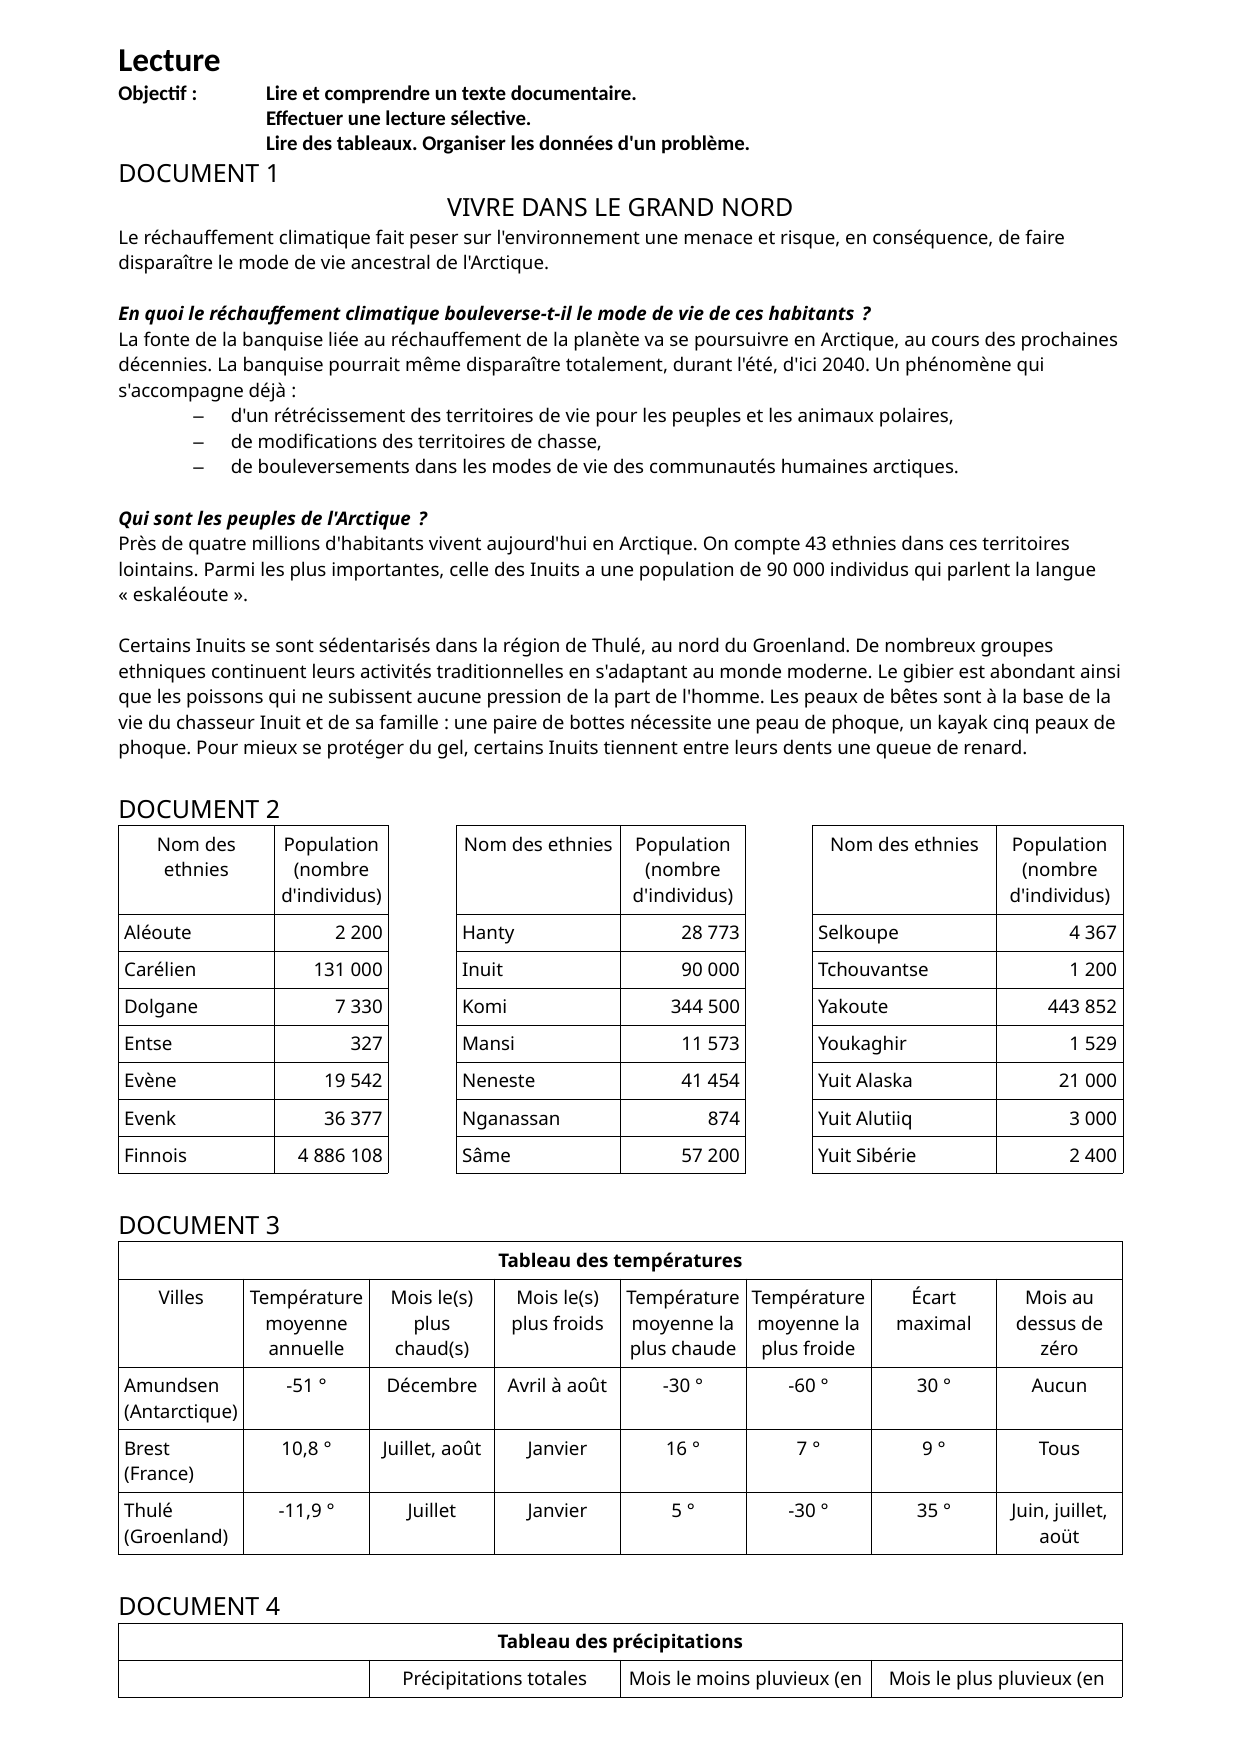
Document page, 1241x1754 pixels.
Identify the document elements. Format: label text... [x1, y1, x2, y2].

table_cell [389, 988, 456, 1025]
table_cell Evenk [119, 1100, 274, 1136]
text Le réchauffement climatique fait peser sur l'environnement une menace et risque, en conséquence, de faire disparaître le mode de vie ancestral de l'Arctique. [118, 224, 1122, 275]
table_cell -60 ° [747, 1368, 871, 1429]
table_cell 874 [621, 1100, 745, 1136]
table_cell Nganassan [457, 1100, 620, 1136]
text Objectif : Lire et comprendre un texte documentaire. [118, 80, 1122, 105]
table_cell Finnois [119, 1137, 274, 1173]
table_cell 1 529 [997, 1026, 1123, 1062]
text DOCUMENT 3 [118, 1207, 1122, 1241]
table_cell 2 200 [275, 915, 388, 951]
table_cell 41 454 [621, 1063, 745, 1099]
table_cell [389, 951, 456, 988]
text VIVRE DANS LE GRAND NORD [118, 190, 1122, 224]
table_cell 35 ° [872, 1493, 996, 1554]
table_cell Mois le plus pluvieux (en [872, 1661, 1122, 1697]
text Effectuer une lecture sélective. [118, 105, 1122, 131]
table_cell [389, 1062, 456, 1099]
table_cell Dolgane [119, 989, 274, 1025]
text Lecture [118, 39, 1122, 80]
table_header Nom des ethnies [119, 826, 274, 913]
table_cell Neneste [457, 1063, 620, 1099]
text La fonte de la banquise liée au réchauffement de la planète va se poursuivre en Arctique, au cours des prochaines décennies. La banquise pourrait même disparaître totalement, durant l'été, d'ici 2040. Un phénomène qui s'accompagne déjà : [118, 326, 1122, 403]
table_cell Aucun [997, 1368, 1122, 1429]
table_cell Mois le moins pluvieux (en [621, 1661, 871, 1697]
table_cell 5 ° [621, 1493, 746, 1554]
table_cell 7 330 [275, 989, 388, 1025]
table_cell Mois au dessus de zéro [997, 1280, 1122, 1367]
table_cell Écart maximal [872, 1280, 996, 1367]
table_header Nom des ethnies [813, 826, 996, 913]
table_cell Yakoute [813, 989, 996, 1025]
text DOCUMENT 1 [118, 156, 1122, 190]
table_cell Sâme [457, 1137, 620, 1173]
table_header Population (nombre d'individus) [621, 826, 745, 913]
table_cell 327 [275, 1026, 388, 1062]
table_cell [746, 988, 812, 1025]
table_cell 90 000 [621, 952, 745, 988]
table_cell [746, 1136, 812, 1173]
table_cell 16 ° [621, 1430, 746, 1492]
table_cell Tchouvantse [813, 952, 996, 988]
table_cell Selkoupe [813, 915, 996, 951]
table_cell [746, 1062, 812, 1099]
table_cell Hanty [457, 915, 620, 951]
table_cell [389, 1099, 456, 1136]
table_cell [389, 1136, 456, 1173]
table_cell Mansi [457, 1026, 620, 1062]
table_cell 28 773 [621, 915, 745, 951]
table_cell 1 200 [997, 952, 1123, 988]
text DOCUMENT 4 [118, 1588, 1122, 1623]
table_header [389, 825, 456, 913]
table_cell Aléoute [119, 915, 274, 951]
table_cell 11 573 [621, 1026, 745, 1062]
table_cell 19 542 [275, 1063, 388, 1099]
table_cell [389, 1025, 456, 1062]
text Près de quatre millions d'habitants vivent aujourd'hui en Arctique. On compte 43 ethnies dans ces territoires lointains. Parmi les plus importantes, celle des Inuits a une population de 90 000 individus qui parlent la langue « eskaléoute ». [118, 530, 1122, 607]
table_cell [746, 1025, 812, 1062]
table_cell Précipitations totales [370, 1661, 620, 1697]
table_cell Villes [119, 1280, 243, 1367]
list de modifications des territoires de chasse, [193, 428, 1122, 454]
table_cell Yuit Alaska [813, 1063, 996, 1099]
table_cell 443 852 [997, 989, 1123, 1025]
table_cell [746, 951, 812, 988]
table_cell 4 367 [997, 915, 1123, 951]
list de bouleversements dans les modes de vie des communautés humaines arctiques. [193, 454, 1122, 479]
table_cell Janvier [495, 1430, 620, 1492]
table_cell Amundsen (Antarctique) [119, 1368, 243, 1429]
table_cell Yuit Alutiiq [813, 1100, 996, 1136]
list d'un rétrécissement des territoires de vie pour les peuples et les animaux polaires, [193, 403, 1122, 428]
table_cell Juin, juillet, aoüt [997, 1493, 1122, 1554]
table_cell Entse [119, 1026, 274, 1062]
table_cell 9 ° [872, 1430, 996, 1492]
table_cell 131 000 [275, 952, 388, 988]
table_header Population (nombre d'individus) [275, 826, 388, 913]
table_cell 30 ° [872, 1368, 996, 1429]
table_cell 3 000 [997, 1100, 1123, 1136]
table_cell Décembre [370, 1368, 494, 1429]
table_cell Température moyenne annuelle [244, 1280, 369, 1367]
table_cell 2 400 [997, 1137, 1123, 1173]
table_cell [746, 914, 812, 951]
table_header Population (nombre d'individus) [997, 826, 1123, 913]
table_cell Thulé (Groenland) [119, 1493, 243, 1554]
table_cell Janvier [495, 1493, 620, 1554]
table_cell [389, 914, 456, 951]
table_cell -30 ° [621, 1368, 746, 1429]
table_cell 4 886 108 [275, 1137, 388, 1173]
table_cell Komi [457, 989, 620, 1025]
text Certains Inuits se sont sédentarisés dans la région de Thulé, au nord du Groenland. De nombreux groupes ethniques continuent leurs activités traditionnelles en s'adaptant au monde moderne. Le gibier est abondant ainsi que les poissons qui ne subissent aucune pression de la part de l'homme. Les peaux de bêtes sont à la base de la vie du chasseur Inuit et de sa famille : une paire de bottes nécessite une peau de phoque, un kayak cinq peaux de phoque. Pour mieux se protéger du gel, certains Inuits tiennent entre leurs dents une queue de renard. [118, 632, 1122, 760]
table_cell [746, 1099, 812, 1136]
table_cell Mois le(s) plus froids [495, 1280, 620, 1367]
table_cell Carélien [119, 952, 274, 988]
table_cell Mois le(s) plus chaud(s) [370, 1280, 494, 1367]
table_cell -30 ° [747, 1493, 871, 1554]
table_cell Avril à août [495, 1368, 620, 1429]
text En quoi le réchauffement climatique bouleverse-t-il le mode de vie de ces habitants ? [118, 301, 1122, 326]
table_cell Youkaghir [813, 1026, 996, 1062]
table_header Tableau des précipitations [119, 1624, 1122, 1660]
text DOCUMENT 2 [118, 791, 1122, 825]
table_cell Yuit Sibérie [813, 1137, 996, 1173]
text Qui sont les peuples de l'Arctique ? [118, 505, 1122, 530]
table_cell 21 000 [997, 1063, 1123, 1099]
table_cell Juillet, août [370, 1430, 494, 1492]
table_cell Température moyenne la plus froide [747, 1280, 871, 1367]
table_cell 344 500 [621, 989, 745, 1025]
table_cell Inuit [457, 952, 620, 988]
table_cell [119, 1661, 369, 1697]
table_cell 7 ° [747, 1430, 871, 1492]
table_cell Température moyenne la plus chaude [621, 1280, 746, 1367]
table_cell 36 377 [275, 1100, 388, 1136]
text Lire des tableaux. Organiser les données d'un problème. [118, 131, 1122, 156]
table_cell -51 ° [244, 1368, 369, 1429]
table_cell -11,9 ° [244, 1493, 369, 1554]
table_cell 10,8 ° [244, 1430, 369, 1492]
table_header Tableau des températures [119, 1242, 1122, 1278]
table_cell 57 200 [621, 1137, 745, 1173]
table_cell Juillet [370, 1493, 494, 1554]
table_cell Brest (France) [119, 1430, 243, 1492]
table_header Nom des ethnies [457, 826, 620, 913]
table_header [746, 825, 812, 913]
table_cell Evène [119, 1063, 274, 1099]
table_cell Tous [997, 1430, 1122, 1492]
